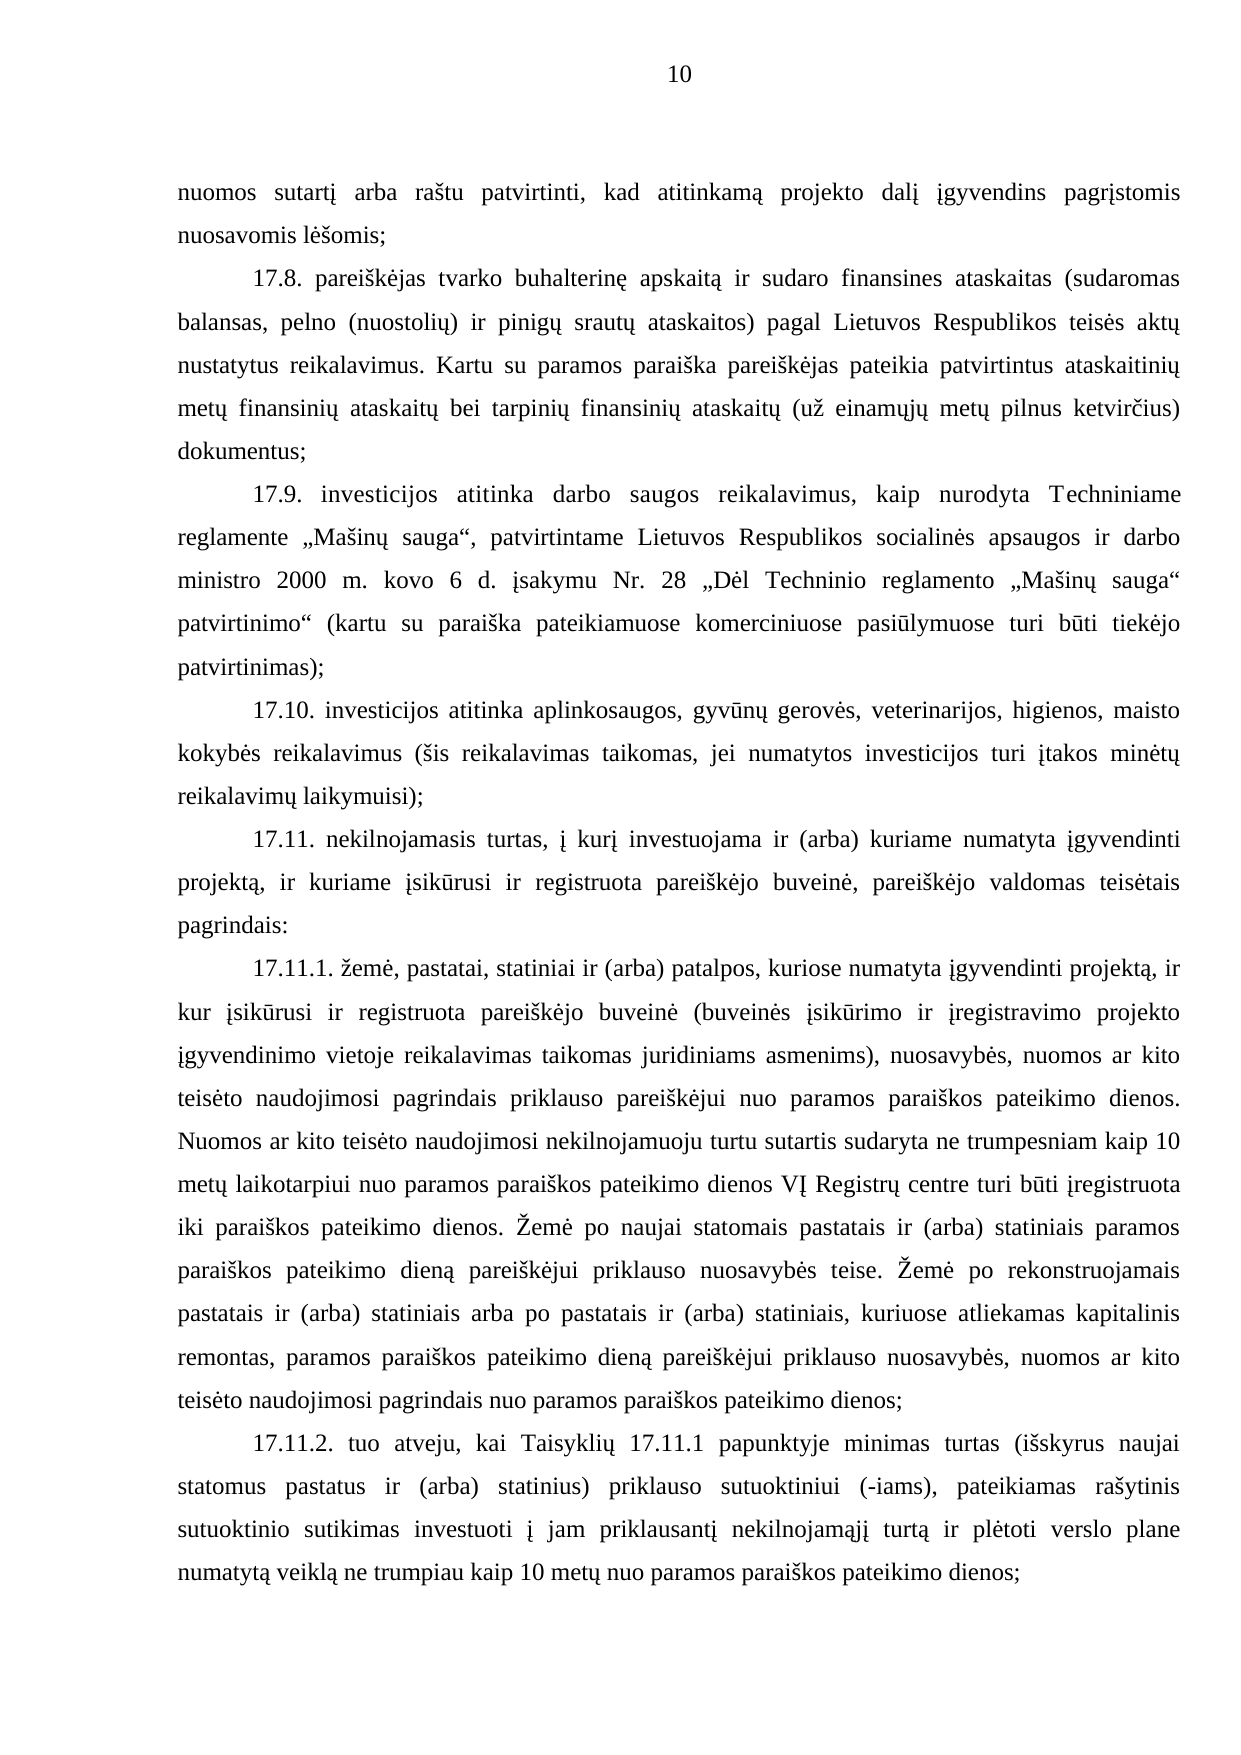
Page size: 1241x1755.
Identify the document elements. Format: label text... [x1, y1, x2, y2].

text 17.9. investicijos atitinka darbo saugos reikalavimus, kaip nurodyta Techniniame reglamente „Mašinų sauga“, patvirtintame Lietuvos Respublikos socialinės apsaugos ir darbo ministro 2000 m. kovo 6 d. įsakymu Nr. 28 „Dėl Techninio reglamento „Mašinų sauga“ patvirtinimo“ (kartu su paraiška pateikiamuose komerciniuose pasiūlymuose turi būti tiekėjo patvirtinimas); [177, 479, 1181, 680]
text 17.11. nekilnojamasis turtas, į kurį investuojama ir (arba) kuriame numatyta įgyvendinti projektą, ir kuriame įsikūrusi ir registruota pareiškėjo buveinė, pareiškėjo valdomas teisėtais pagrindais: [177, 824, 1181, 939]
text nuomos sutartį arba raštu patvirtinti, kad atitinkamą projekto dalį įgyvendins pagrįstomis nuosavomis lėšomis; [177, 177, 1181, 249]
text 17.11.2. tuo atveju, kai Taisyklių 17.11.1 papunktyje minimas turtas (išskyrus naujai statomus pastatus ir (arba) statinius) priklauso sutuoktiniui (-iams), pateikiamas rašytinis sutuoktinio sutikimas investuoti į jam priklausantį nekilnojamąjį turtą ir plėtoti verslo plane numatytą veiklą ne trumpiau kaip 10 metų nuo paramos paraiškos pateikimo dienos; [177, 1428, 1181, 1586]
text 17.11.1. žemė, pastatai, statiniai ir (arba) patalpos, kuriose numatyta įgyvendinti projektą, ir kur įsikūrusi ir registruota pareiškėjo buveinė (buveinės įsikūrimo ir įregistravimo projekto įgyvendinimo vietoje reikalavimas taikomas juridiniams asmenims), nuosavybės, nuomos ar kito teisėto naudojimosi pagrindais priklauso pareiškėjui nuo paramos paraiškos pateikimo dienos. Nuomos ar kito teisėto naudojimosi nekilnojamuoju turtu sutartis sudaryta ne trumpesniam kaip 10 metų laikotarpiui nuo paramos paraiškos pateikimo dienos VĮ Registrų centre turi būti įregistruota iki paraiškos pateikimo dienos. Žemė po naujai statomais pastatais ir (arba) statiniais paramos paraiškos pateikimo dieną pareiškėjui priklauso nuosavybės teise. Žemė po rekonstruojamais pastatais ir (arba) statiniais arba po pastatais ir (arba) statiniais, kuriuose atliekamas kapitalinis remontas, paramos paraiškos pateikimo dieną pareiškėjui priklauso nuosavybės, nuomos ar kito teisėto naudojimosi pagrindais nuo paramos paraiškos pateikimo dienos; [177, 953, 1181, 1413]
text 17.10. investicijos atitinka aplinkosaugos, gyvūnų gerovės, veterinarijos, higienos, maisto kokybės reikalavimus (šis reikalavimas taikomas, jei numatytos investicijos turi įtakos minėtų reikalavimų laikymuisi); [177, 695, 1181, 810]
text 17.8. pareiškėjas tvarko buhalterinę apskaitą ir sudaro finansines ataskaitas (sudaromas balansas, pelno (nuostolių) ir pinigų srautų ataskaitos) pagal Lietuvos Respublikos teisės aktų nustatytus reikalavimus. Kartu su paramos paraiška pareiškėjas pateikia patvirtintus ataskaitinių metų finansinių ataskaitų bei tarpinių finansinių ataskaitų (už einamųjų metų pilnus ketvirčius) dokumentus; [177, 263, 1181, 465]
